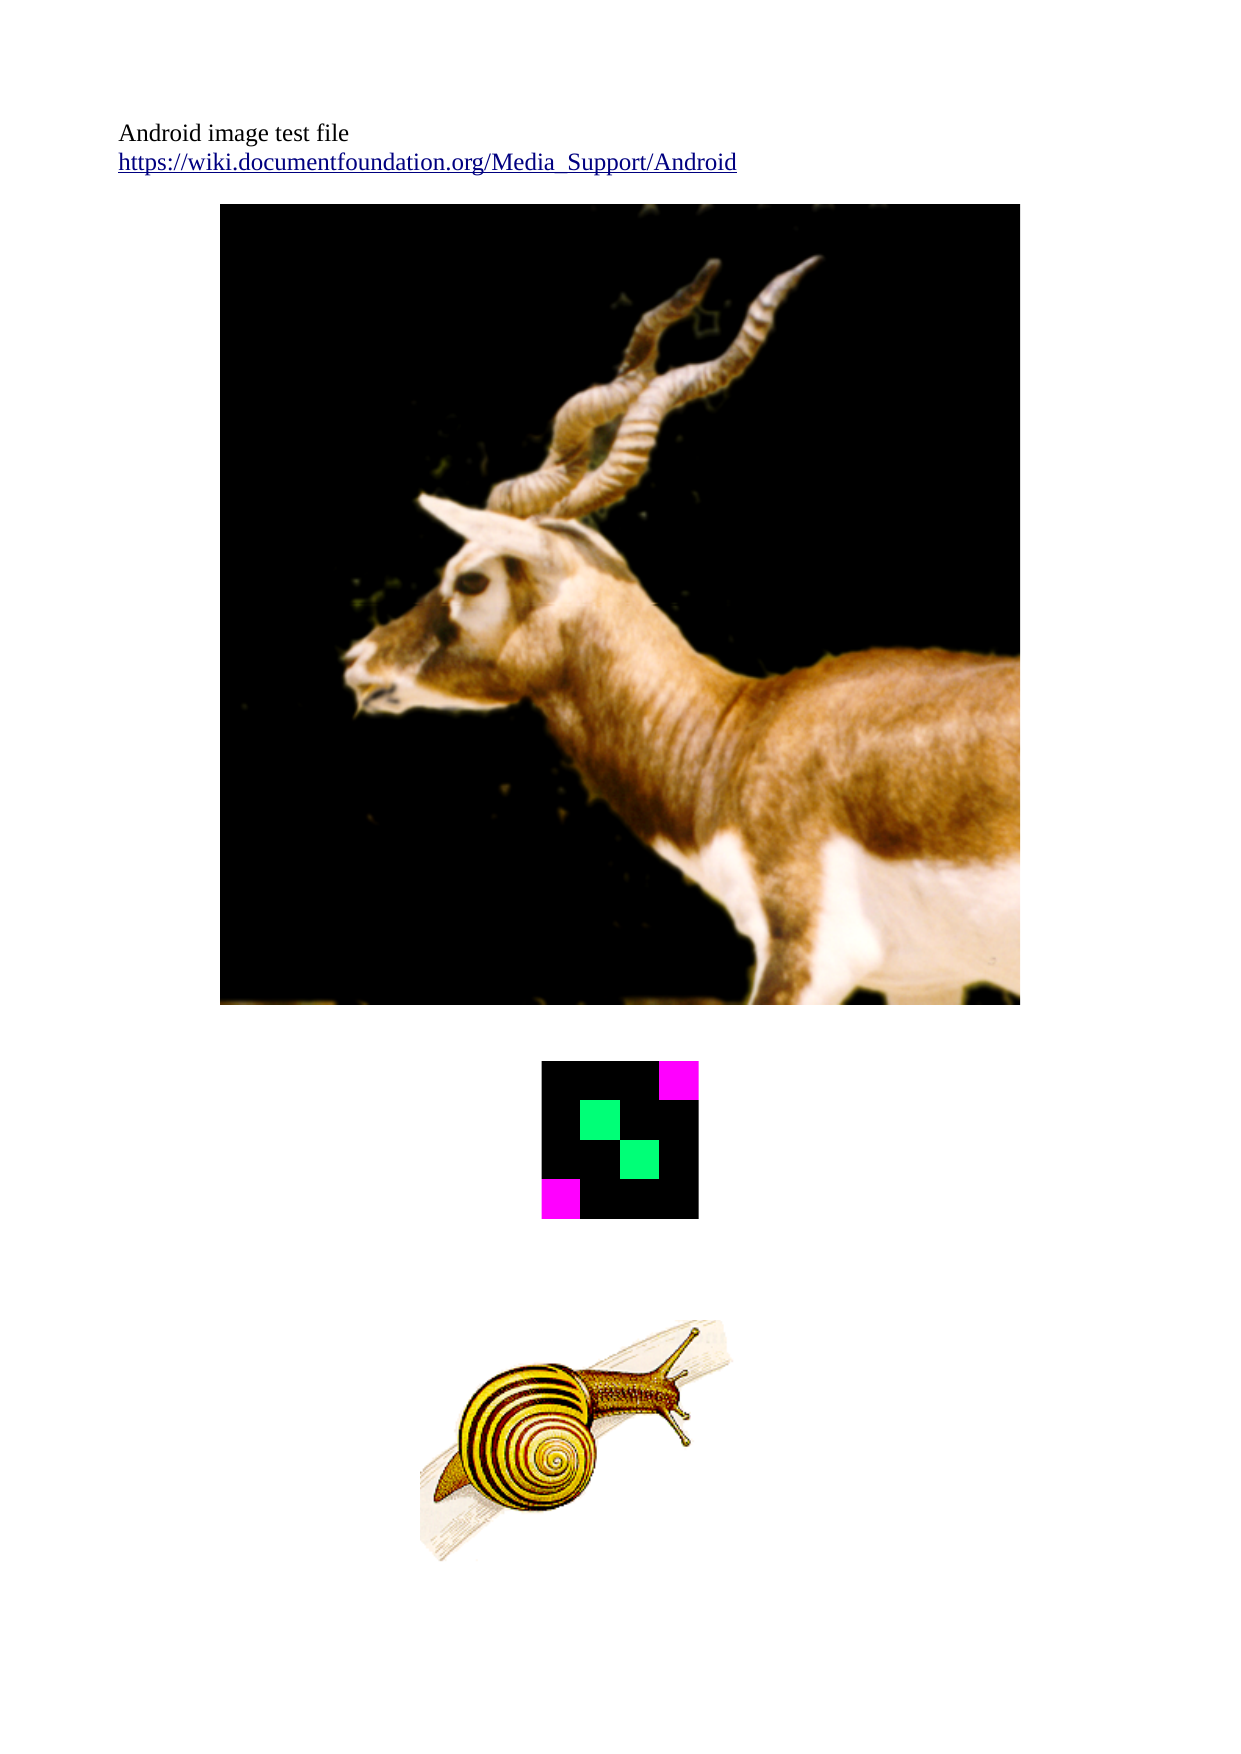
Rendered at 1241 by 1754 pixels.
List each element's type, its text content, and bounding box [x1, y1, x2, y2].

text Android image test file [118, 118, 1122, 147]
text https://wiki.documentfoundation.org/Media_Support/Android [118, 147, 1122, 176]
picture [220, 204, 1020, 1005]
picture [420, 1320, 820, 1721]
picture [541, 1061, 699, 1219]
